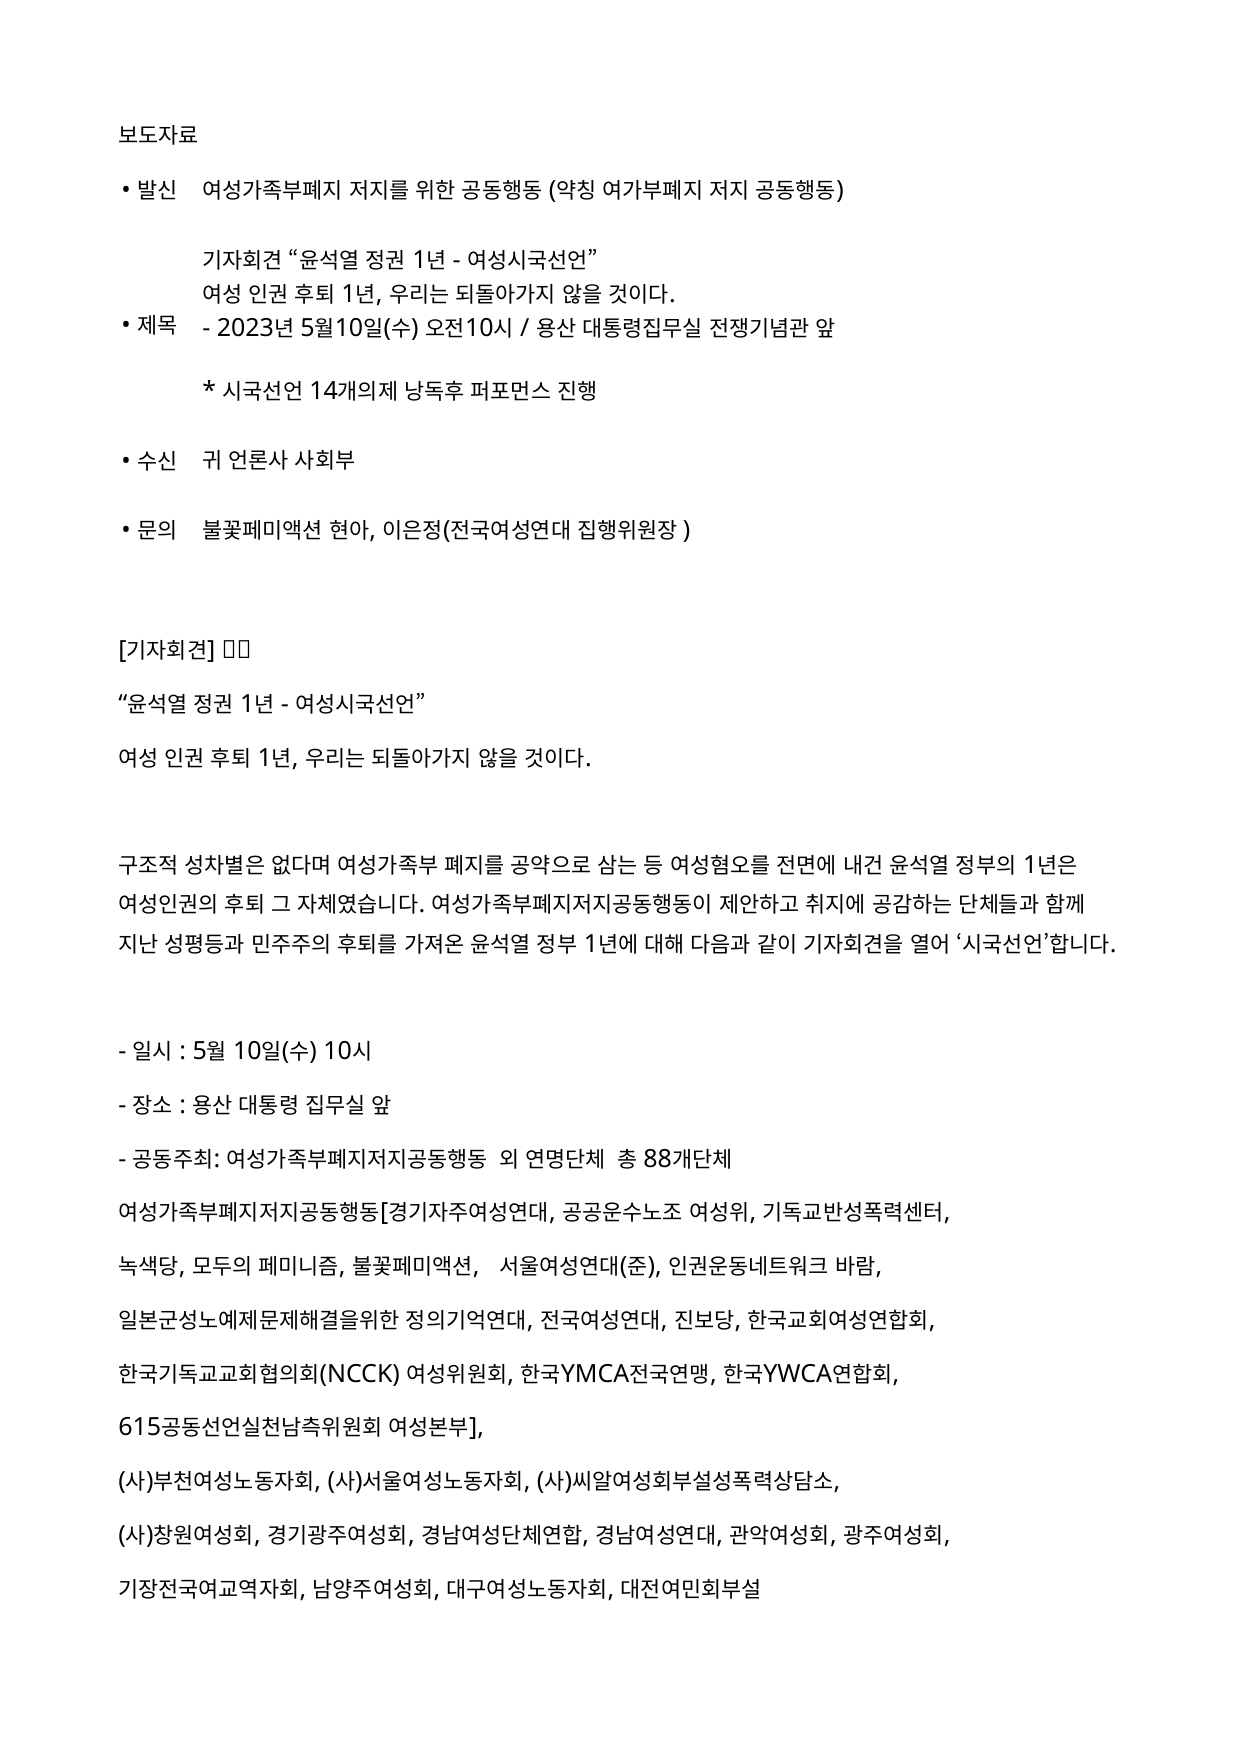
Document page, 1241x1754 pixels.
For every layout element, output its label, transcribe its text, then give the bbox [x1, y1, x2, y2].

text 일본군성노예제문제해결을위한 정의기억연대, 전국여성연대, 진보당, 한국교회여성연합회, [118, 1302, 1122, 1336]
table_header • 발신 [118, 169, 199, 238]
text (사)부천여성노동자회, (사)서울여성노동자회, (사)씨알여성회부설성폭력상담소, [118, 1463, 1122, 1497]
text - 일시 : 5월 10일(수) 10시 [118, 1033, 1122, 1067]
text 여성 인권 후퇴 1년, 우리는 되돌아가지 않을 것이다. [118, 739, 1122, 773]
text 기장전국여교역자회, 남양주여성회, 대구여성노동자회, 대전여민회부설 [118, 1570, 1122, 1604]
text - 장소 : 용산 대통령 집무실 앞 [118, 1087, 1122, 1121]
table_cell 불꽃페미액션 현아, 이은정(전국여성연대 집행위원장 ) [199, 509, 1103, 578]
table_cell 기자회견 “윤석열 정권 1년 - 여성시국선언” 여성 인권 후퇴 1년, 우리는 되돌아가지 않을 것이다. - 2023년 5월10일(수) 오전10시 / 용산 대통령집무실 전쟁기념관 앞 * 시국선언 14개의제 낭독후 퍼포먼스 진행 [199, 239, 1103, 439]
text [기자회견] 📣📣 [118, 632, 1122, 666]
text 여성가족부폐지저지공동행동[경기자주여성연대, 공공운수노조 여성위, 기독교반성폭력센터, [118, 1194, 1122, 1228]
text 615공동선언실천남측위원회 여성본부], [118, 1409, 1122, 1443]
table_cell • 수신 [118, 440, 199, 509]
table_cell • 문의 [118, 509, 199, 578]
text - 공동주최: 여성가족부폐지저지공동행동 외 연명단체 총 88개단체 [118, 1140, 1122, 1174]
text 한국기독교교회협의회(NCCK) 여성위원회, 한국YMCA전국연맹, 한국YWCA연합회, [118, 1355, 1122, 1389]
text (사)창원여성회, 경기광주여성회, 경남여성단체연합, 경남여성연대, 관악여성회, 광주여성회, [118, 1517, 1122, 1551]
text 녹색당, 모두의 페미니즘, 불꽃페미액션, 서울여성연대(준), 인권운동네트워크 바람, [118, 1248, 1122, 1282]
text 보도자료 [118, 118, 1122, 150]
table_cell 귀 언론사 사회부 [199, 440, 1103, 509]
table_header 여성가족부폐지 저지를 위한 공동행동 (약칭 여가부폐지 저지 공동행동) [199, 169, 1103, 238]
table_cell • 제목 [118, 239, 199, 439]
text “윤석열 정권 1년 - 여성시국선언” [118, 686, 1122, 720]
text 구조적 성차별은 없다며 여성가족부 폐지를 공약으로 삼는 등 여성혐오를 전면에 내건 윤석열 정부의 1년은 여성인권의 후퇴 그 자체였습니다. 여성가족부폐지저지공동행동이 제안하고 취지에 공감하는 단체들과 함께 지난 성평등과 민주주의 후퇴를 가져온 윤석열 정부 1년에 대해 다음과 같이 기자회견을 열어 ‘시국선언’합니다. [118, 847, 1122, 959]
